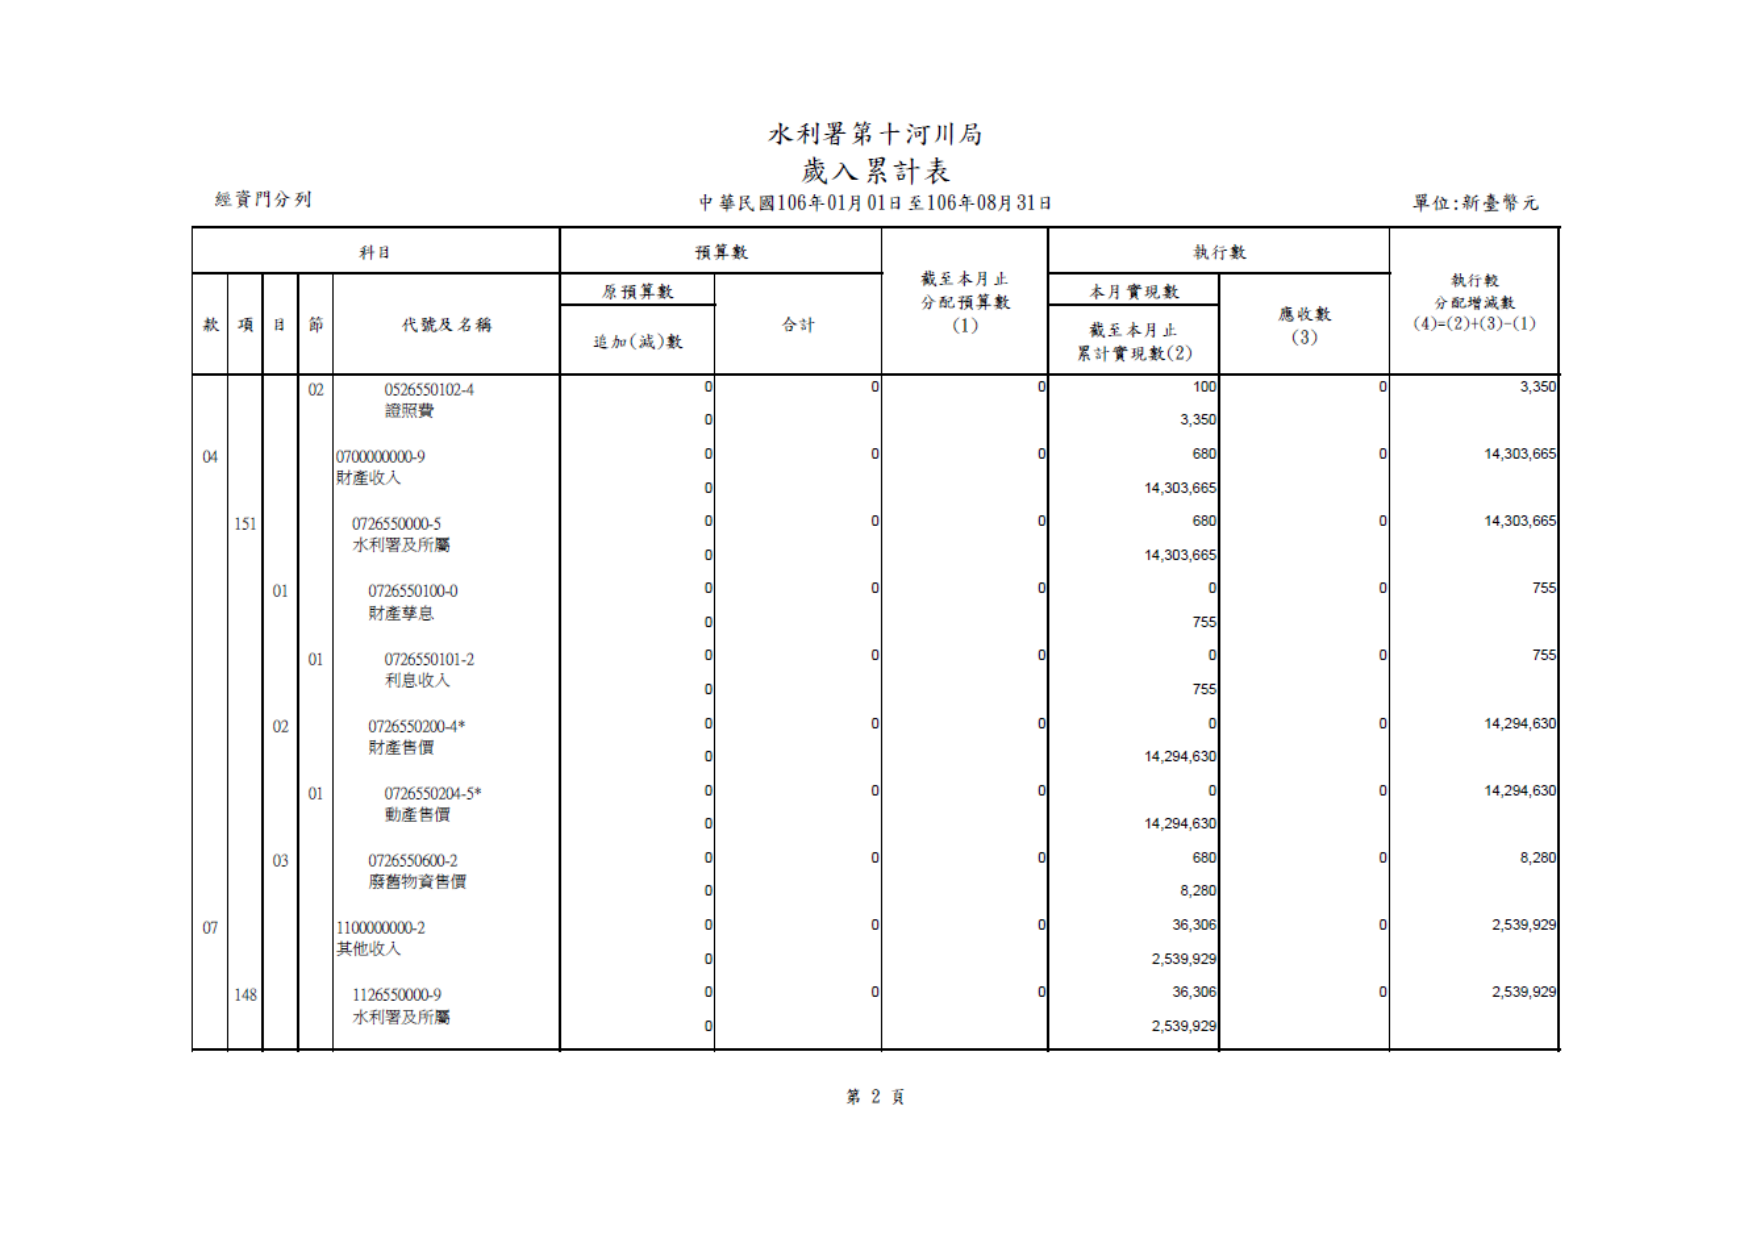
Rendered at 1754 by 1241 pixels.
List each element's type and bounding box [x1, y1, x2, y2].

picture [118, 76, 1635, 1147]
